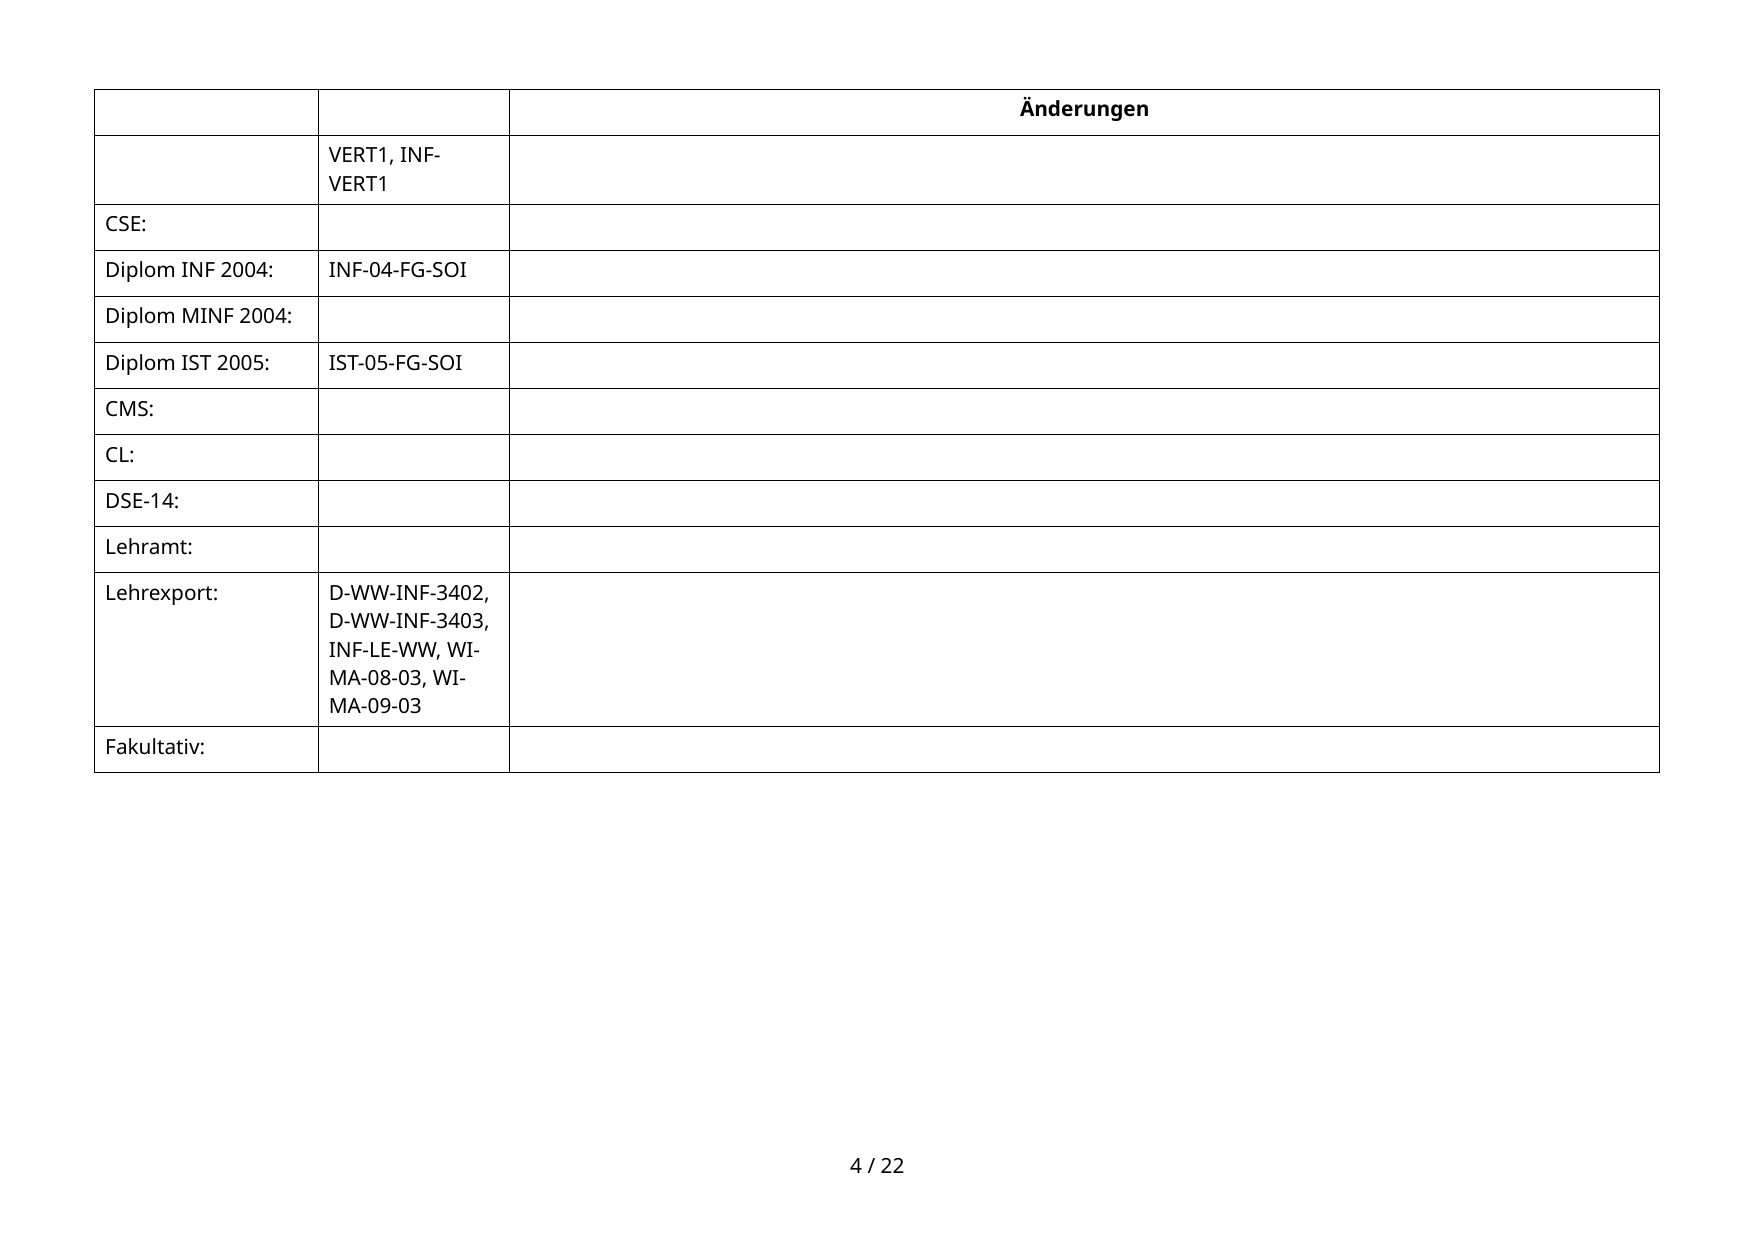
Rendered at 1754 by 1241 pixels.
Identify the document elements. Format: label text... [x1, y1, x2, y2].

table_cell CL: [95, 435, 318, 480]
table_cell [510, 343, 1659, 388]
table_cell [319, 481, 509, 526]
table_cell [510, 573, 1659, 726]
table_cell [510, 205, 1659, 249]
table_cell IST-05-FG-SOI [319, 343, 509, 388]
table_cell D-WW-INF-3402, D-WW-INF-3403, INF-LE-WW, WI-MA-08-03, WI-MA-09-03 [319, 573, 509, 726]
table_cell [510, 727, 1659, 772]
table_cell Diplom IST 2005: [95, 343, 318, 388]
table_cell [510, 297, 1659, 342]
table_cell [95, 136, 318, 203]
table_cell [319, 435, 509, 480]
table_cell Lehrexport: [95, 573, 318, 726]
table_cell Diplom MINF 2004: [95, 297, 318, 342]
table_cell DSE-14: [95, 481, 318, 526]
table_header Änderungen [510, 90, 1659, 134]
table_cell [510, 136, 1659, 203]
table_header [319, 90, 509, 134]
table_cell [319, 727, 509, 772]
table_cell Diplom INF 2004: [95, 251, 318, 296]
table_cell [319, 205, 509, 249]
table_cell [510, 435, 1659, 480]
table_cell [510, 481, 1659, 526]
table_cell Lehramt: [95, 527, 318, 572]
table_cell [319, 389, 509, 434]
table_header [95, 90, 318, 134]
table_cell Fakultativ: [95, 727, 318, 772]
table_cell [319, 527, 509, 572]
table_cell VERT1, INF-VERT1 [319, 136, 509, 203]
table_cell CMS: [95, 389, 318, 434]
table_cell [319, 297, 509, 342]
table_cell [510, 251, 1659, 296]
table_cell [510, 527, 1659, 572]
table_cell INF-04-FG-SOI [319, 251, 509, 296]
table_cell [510, 389, 1659, 434]
table_cell CSE: [95, 205, 318, 249]
